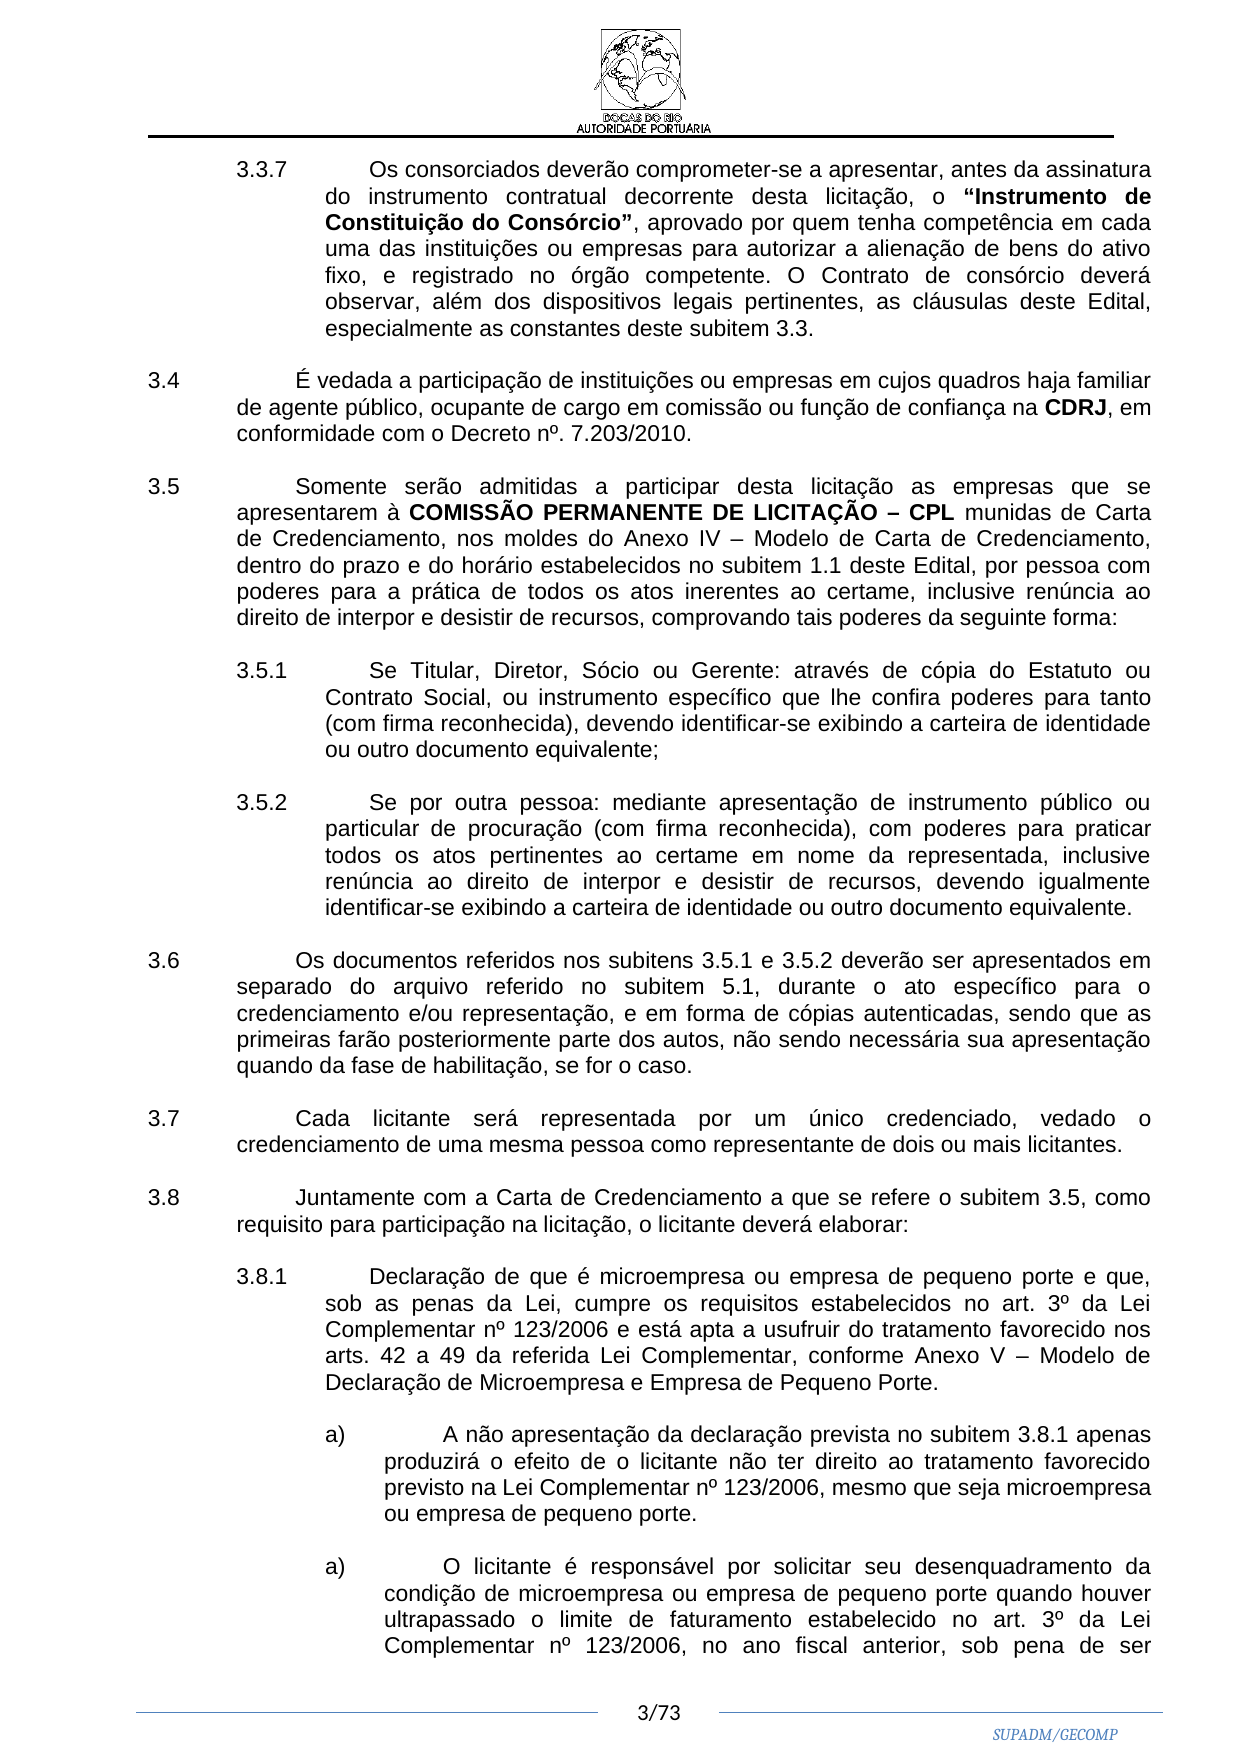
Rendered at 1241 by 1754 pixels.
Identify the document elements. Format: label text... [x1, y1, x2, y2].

list É vedada a participação de instituições ou empresas em cujos quadros haja familiar de agente público, ocupante de cargo em comissão ou função de confiança na CDRJ, em conformidade com o Decreto nº. 7.203/2010. [148, 367, 1152, 446]
list Declaração de que é microempresa ou empresa de pequeno porte e que, sob as penas da Lei, cumpre os requisitos estabelecidos no art. 3º da Lei Complementar nº 123/2006 e está apta a usufruir do tratamento favorecido nos arts. 42 a 49 da referida Lei Complementar, conforme Anexo V – Modelo de Declaração de Microempresa e Empresa de Pequeno Porte. [236, 1263, 1152, 1395]
list Se por outra pessoa: mediante apresentação de instrumento público ou particular de procuração (com firma reconhecida), com poderes para praticar todos os atos pertinentes ao certame em nome da representada, inclusive renúncia ao direito de interpor e desistir de recursos, devendo igualmente identificar-se exibindo a carteira de identidade ou outro documento equivalente. [236, 789, 1152, 921]
list O licitante é responsável por solicitar seu desenquadramento da condição de microempresa ou empresa de pequeno porte quando houver ultrapassado o limite de faturamento estabelecido no art. 3º da Lei Complementar nº 123/2006, no ano fiscal anterior, sob pena de ser [325, 1553, 1152, 1658]
picture [576, 29, 711, 133]
list Somente serão admitidas a participar desta licitação as empresas que se apresentarem à COMISSÃO PERMANENTE DE LICITAÇÃO – CPL munidas de Carta de Credenciamento, nos moldes do Anexo IV – Modelo de Carta de Credenciamento, dentro do prazo e do horário estabelecidos no subitem 1.1 deste Edital, por pessoa com poderes para a prática de todos os atos inerentes ao certame, inclusive renúncia ao direito de interpor e desistir de recursos, comprovando tais poderes da seguinte forma: [148, 473, 1152, 631]
list Se Titular, Diretor, Sócio ou Gerente: através de cópia do Estatuto ou Contrato Social, ou instrumento específico que lhe confira poderes para tanto (com firma reconhecida), devendo identificar-se exibindo a carteira de identidade ou outro documento equivalente; [236, 657, 1152, 762]
list Os consorciados deverão comprometer-se a apresentar, antes da assinatura do instrumento contratual decorrente desta licitação, o “Instrumento de Constituição do Consórcio”, aprovado por quem tenha competência em cada uma das instituições ou empresas para autorizar a alienação de bens do ativo fixo, e registrado no órgão competente. O Contrato de consórcio deverá observar, além dos dispositivos legais pertinentes, as cláusulas deste Edital, especialmente as constantes deste subitem 3.3. [236, 156, 1152, 341]
list Juntamente com a Carta de Credenciamento a que se refere o subitem 3.5, como requisito para participação na licitação, o licitante deverá elaborar: [148, 1184, 1152, 1237]
list Cada licitante será representada por um único credenciado, vedado o credenciamento de uma mesma pessoa como representante de dois ou mais licitantes. [148, 1105, 1152, 1158]
list Os documentos referidos nos subitens 3.5.1 e 3.5.2 deverão ser apresentados em separado do arquivo referido no subitem 5.1, durante o ato específico para o credenciamento e/ou representação, e em forma de cópias autenticadas, sendo que as primeiras farão posteriormente parte dos autos, não sendo necessária sua apresentação quando da fase de habilitação, se for o caso. [148, 947, 1152, 1079]
list A não apresentação da declaração prevista no subitem 3.8.1 apenas produzirá o efeito de o licitante não ter direito ao tratamento favorecido previsto na Lei Complementar nº 123/2006, mesmo que seja microempresa ou empresa de pequeno porte. [325, 1421, 1152, 1527]
